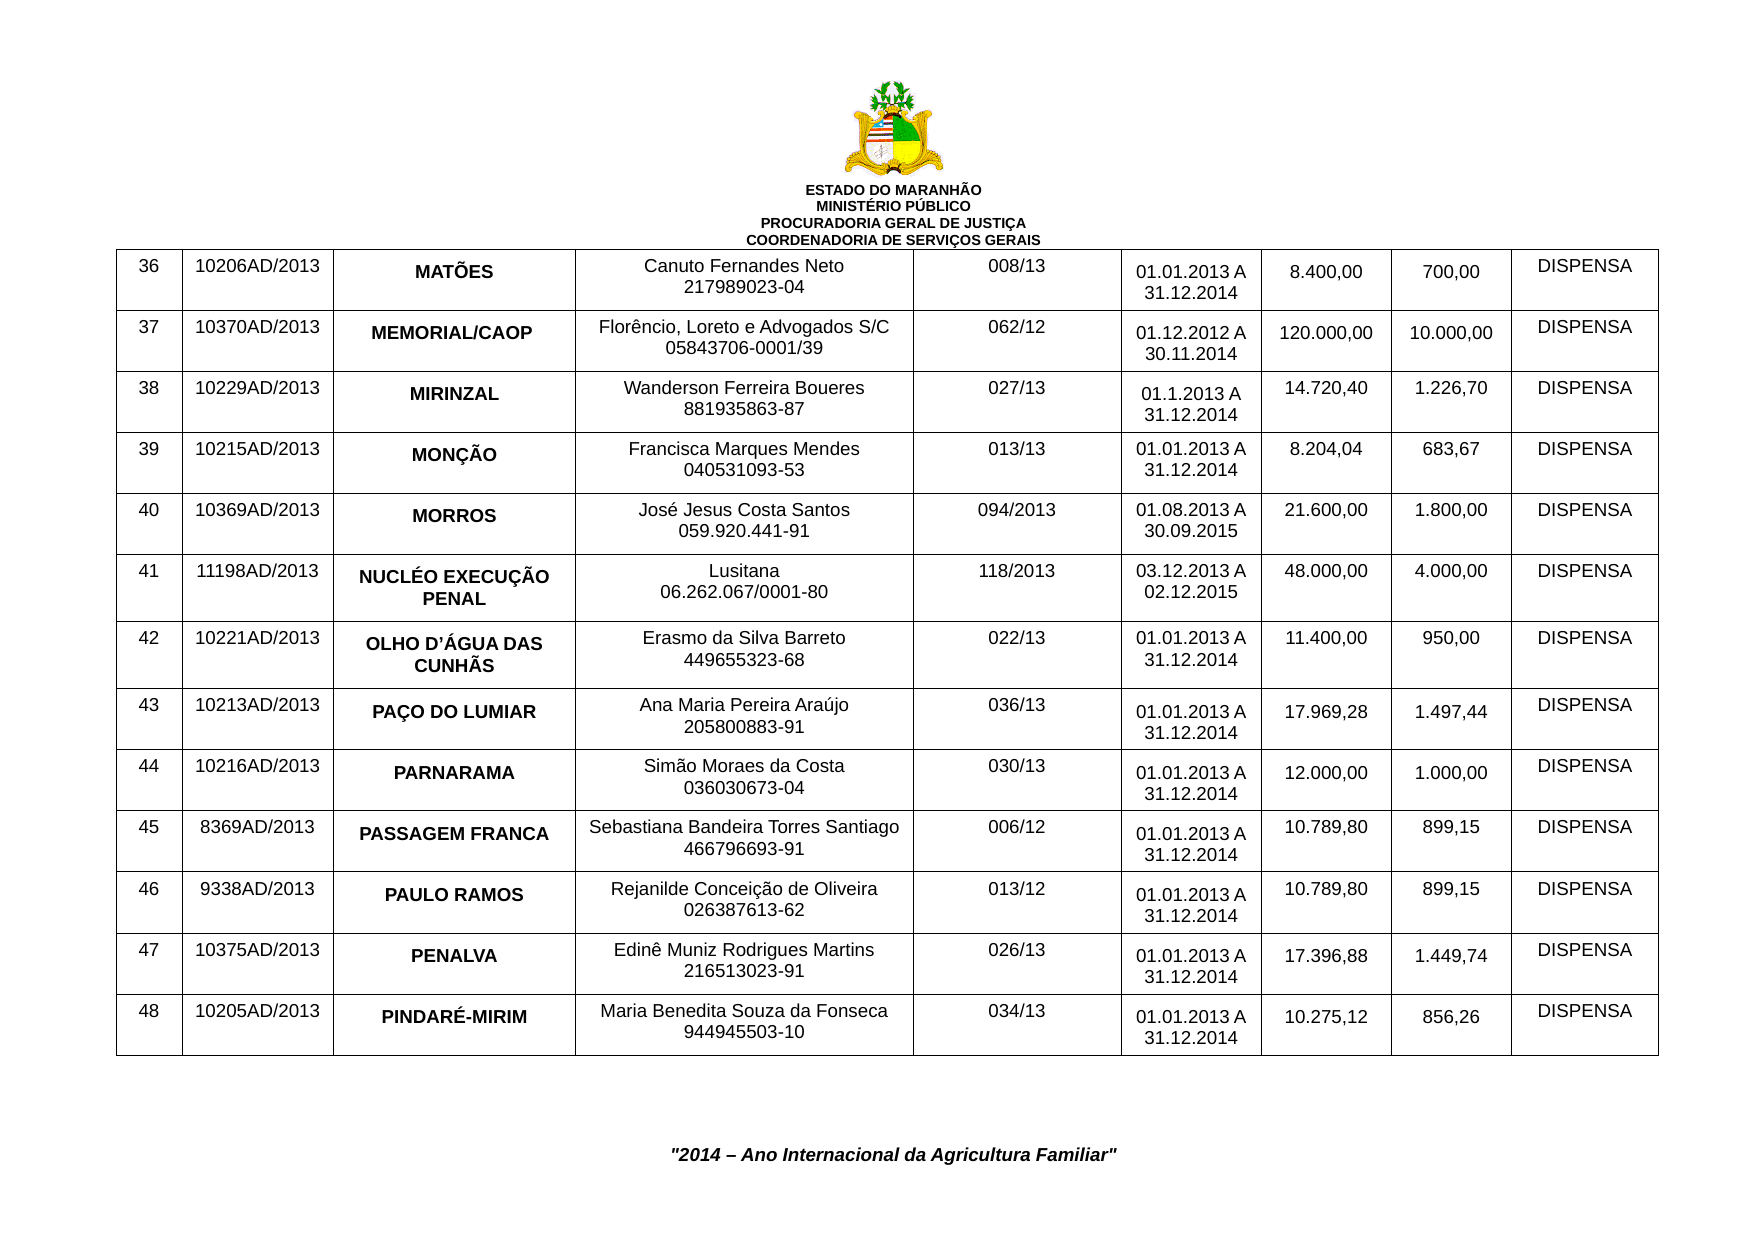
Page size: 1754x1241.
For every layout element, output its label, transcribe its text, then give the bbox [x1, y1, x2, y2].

table_cell 022/13 [914, 622, 1121, 688]
table_cell 17.969,28 [1262, 689, 1391, 749]
table_cell 899,15 [1392, 872, 1511, 932]
table_cell DISPENSA [1512, 311, 1658, 371]
table_cell 10213AD/2013 [183, 689, 333, 749]
table_cell 38 [117, 372, 182, 432]
table_cell 10205AD/2013 [183, 995, 333, 1054]
table_cell 44 [117, 750, 182, 810]
table_cell 40 [117, 494, 182, 554]
table_cell 37 [117, 311, 182, 371]
table_cell 17.396,88 [1262, 934, 1391, 993]
table_cell 008/13 [914, 250, 1121, 309]
table_cell DISPENSA [1512, 995, 1658, 1054]
table_cell 11198AD/2013 [183, 555, 333, 621]
table_cell DISPENSA [1512, 372, 1658, 432]
table_cell 01.01.2013 A 31.12.2014 [1122, 622, 1261, 688]
table_cell PAULO RAMOS [334, 872, 575, 932]
table_cell 43 [117, 689, 182, 749]
table_cell 1.449,74 [1392, 934, 1511, 993]
table_cell 094/2013 [914, 494, 1121, 554]
table_cell 01.01.2013 A 31.12.2014 [1122, 811, 1261, 871]
table_cell 700,00 [1392, 250, 1511, 309]
table_cell DISPENSA [1512, 250, 1658, 309]
table_cell 013/13 [914, 433, 1121, 493]
table_cell 03.12.2013 A 02.12.2015 [1122, 555, 1261, 621]
table_cell MIRINZAL [334, 372, 575, 432]
table_cell 42 [117, 622, 182, 688]
table_cell José Jesus Costa Santos 059.920.441-91 [576, 494, 913, 554]
table_cell 120.000,00 [1262, 311, 1391, 371]
table_cell Lusitana 06.262.067/0001-80 [576, 555, 913, 621]
table_cell 01.01.2013 A 31.12.2014 [1122, 872, 1261, 932]
table_cell 4.000,00 [1392, 555, 1511, 621]
table_cell Sebastiana Bandeira Torres Santiago 466796693-91 [576, 811, 913, 871]
table_cell DISPENSA [1512, 494, 1658, 554]
table_cell 46 [117, 872, 182, 932]
table_cell Wanderson Ferreira Boueres 881935863-87 [576, 372, 913, 432]
table_cell 030/13 [914, 750, 1121, 810]
table_cell DISPENSA [1512, 872, 1658, 932]
table_cell 01.01.2013 A 31.12.2014 [1122, 689, 1261, 749]
table_cell 1.497,44 [1392, 689, 1511, 749]
table_cell 10.789,80 [1262, 872, 1391, 932]
table_cell 1.226,70 [1392, 372, 1511, 432]
table_cell DISPENSA [1512, 689, 1658, 749]
table_cell 026/13 [914, 934, 1121, 993]
table_cell Florêncio, Loreto e Advogados S/C 05843706-0001/39 [576, 311, 913, 371]
table_cell Maria Benedita Souza da Fonseca 944945503-10 [576, 995, 913, 1054]
table_cell 01.12.2012 A 30.11.2014 [1122, 311, 1261, 371]
table_cell MEMORIAL/CAOP [334, 311, 575, 371]
table_cell Francisca Marques Mendes 040531093-53 [576, 433, 913, 493]
table_cell 10206AD/2013 [183, 250, 333, 309]
table_cell 11.400,00 [1262, 622, 1391, 688]
table_cell Erasmo da Silva Barreto 449655323-68 [576, 622, 913, 688]
table_cell 01.08.2013 A 30.09.2015 [1122, 494, 1261, 554]
table_cell 10.789,80 [1262, 811, 1391, 871]
picture [839, 75, 948, 182]
table_cell 10215AD/2013 [183, 433, 333, 493]
table_cell NUCLÉO EXECUÇÃO PENAL [334, 555, 575, 621]
table_cell 027/13 [914, 372, 1121, 432]
table_cell 118/2013 [914, 555, 1121, 621]
table_cell PARNARAMA [334, 750, 575, 810]
table_cell 10370AD/2013 [183, 311, 333, 371]
table_cell DISPENSA [1512, 934, 1658, 993]
table_cell 10216AD/2013 [183, 750, 333, 810]
table_cell DISPENSA [1512, 750, 1658, 810]
table_cell 9338AD/2013 [183, 872, 333, 932]
table_cell 10375AD/2013 [183, 934, 333, 993]
table_cell 47 [117, 934, 182, 993]
table_cell 10.275,12 [1262, 995, 1391, 1054]
table_cell 45 [117, 811, 182, 871]
table_cell Simão Moraes da Costa 036030673-04 [576, 750, 913, 810]
table_cell 36 [117, 250, 182, 309]
table_cell 034/13 [914, 995, 1121, 1054]
table_cell 8369AD/2013 [183, 811, 333, 871]
table_cell 1.800,00 [1392, 494, 1511, 554]
table_cell 10.000,00 [1392, 311, 1511, 371]
table_cell MONÇÃO [334, 433, 575, 493]
table_cell 006/12 [914, 811, 1121, 871]
table_cell 01.01.2013 A 31.12.2014 [1122, 250, 1261, 309]
table_cell DISPENSA [1512, 811, 1658, 871]
table_cell 48.000,00 [1262, 555, 1391, 621]
table_cell 683,67 [1392, 433, 1511, 493]
table_cell DISPENSA [1512, 622, 1658, 688]
table_cell Rejanilde Conceição de Oliveira 026387613-62 [576, 872, 913, 932]
table_cell Edinê Muniz Rodrigues Martins 216513023-91 [576, 934, 913, 993]
table_cell OLHO D’ÁGUA DAS CUNHÃS [334, 622, 575, 688]
table_cell 8.400,00 [1262, 250, 1391, 309]
table_cell 39 [117, 433, 182, 493]
table_cell MATÕES [334, 250, 575, 309]
table_cell 48 [117, 995, 182, 1054]
table_cell 950,00 [1392, 622, 1511, 688]
table_cell 01.01.2013 A 31.12.2014 [1122, 995, 1261, 1054]
table_cell PENALVA [334, 934, 575, 993]
table_cell 10221AD/2013 [183, 622, 333, 688]
table_cell DISPENSA [1512, 433, 1658, 493]
table_cell 062/12 [914, 311, 1121, 371]
table_cell 01.01.2013 A 31.12.2014 [1122, 934, 1261, 993]
table_cell 01.01.2013 A 31.12.2014 [1122, 750, 1261, 810]
table_cell 899,15 [1392, 811, 1511, 871]
table_cell 8.204,04 [1262, 433, 1391, 493]
table_cell 036/13 [914, 689, 1121, 749]
table_cell DISPENSA [1512, 555, 1658, 621]
table_cell 1.000,00 [1392, 750, 1511, 810]
table_cell 41 [117, 555, 182, 621]
table_cell Canuto Fernandes Neto 217989023-04 [576, 250, 913, 309]
table_cell PAÇO DO LUMIAR [334, 689, 575, 749]
table_cell MORROS [334, 494, 575, 554]
table_cell PASSAGEM FRANCA [334, 811, 575, 871]
table_cell PINDARÉ-MIRIM [334, 995, 575, 1054]
table_cell 01.1.2013 A 31.12.2014 [1122, 372, 1261, 432]
table_cell Ana Maria Pereira Araújo 205800883-91 [576, 689, 913, 749]
table_cell 12.000,00 [1262, 750, 1391, 810]
table_cell 10369AD/2013 [183, 494, 333, 554]
table_cell 013/12 [914, 872, 1121, 932]
table_cell 21.600,00 [1262, 494, 1391, 554]
table_cell 14.720,40 [1262, 372, 1391, 432]
table_cell 01.01.2013 A 31.12.2014 [1122, 433, 1261, 493]
table_cell 856,26 [1392, 995, 1511, 1054]
table_cell 10229AD/2013 [183, 372, 333, 432]
